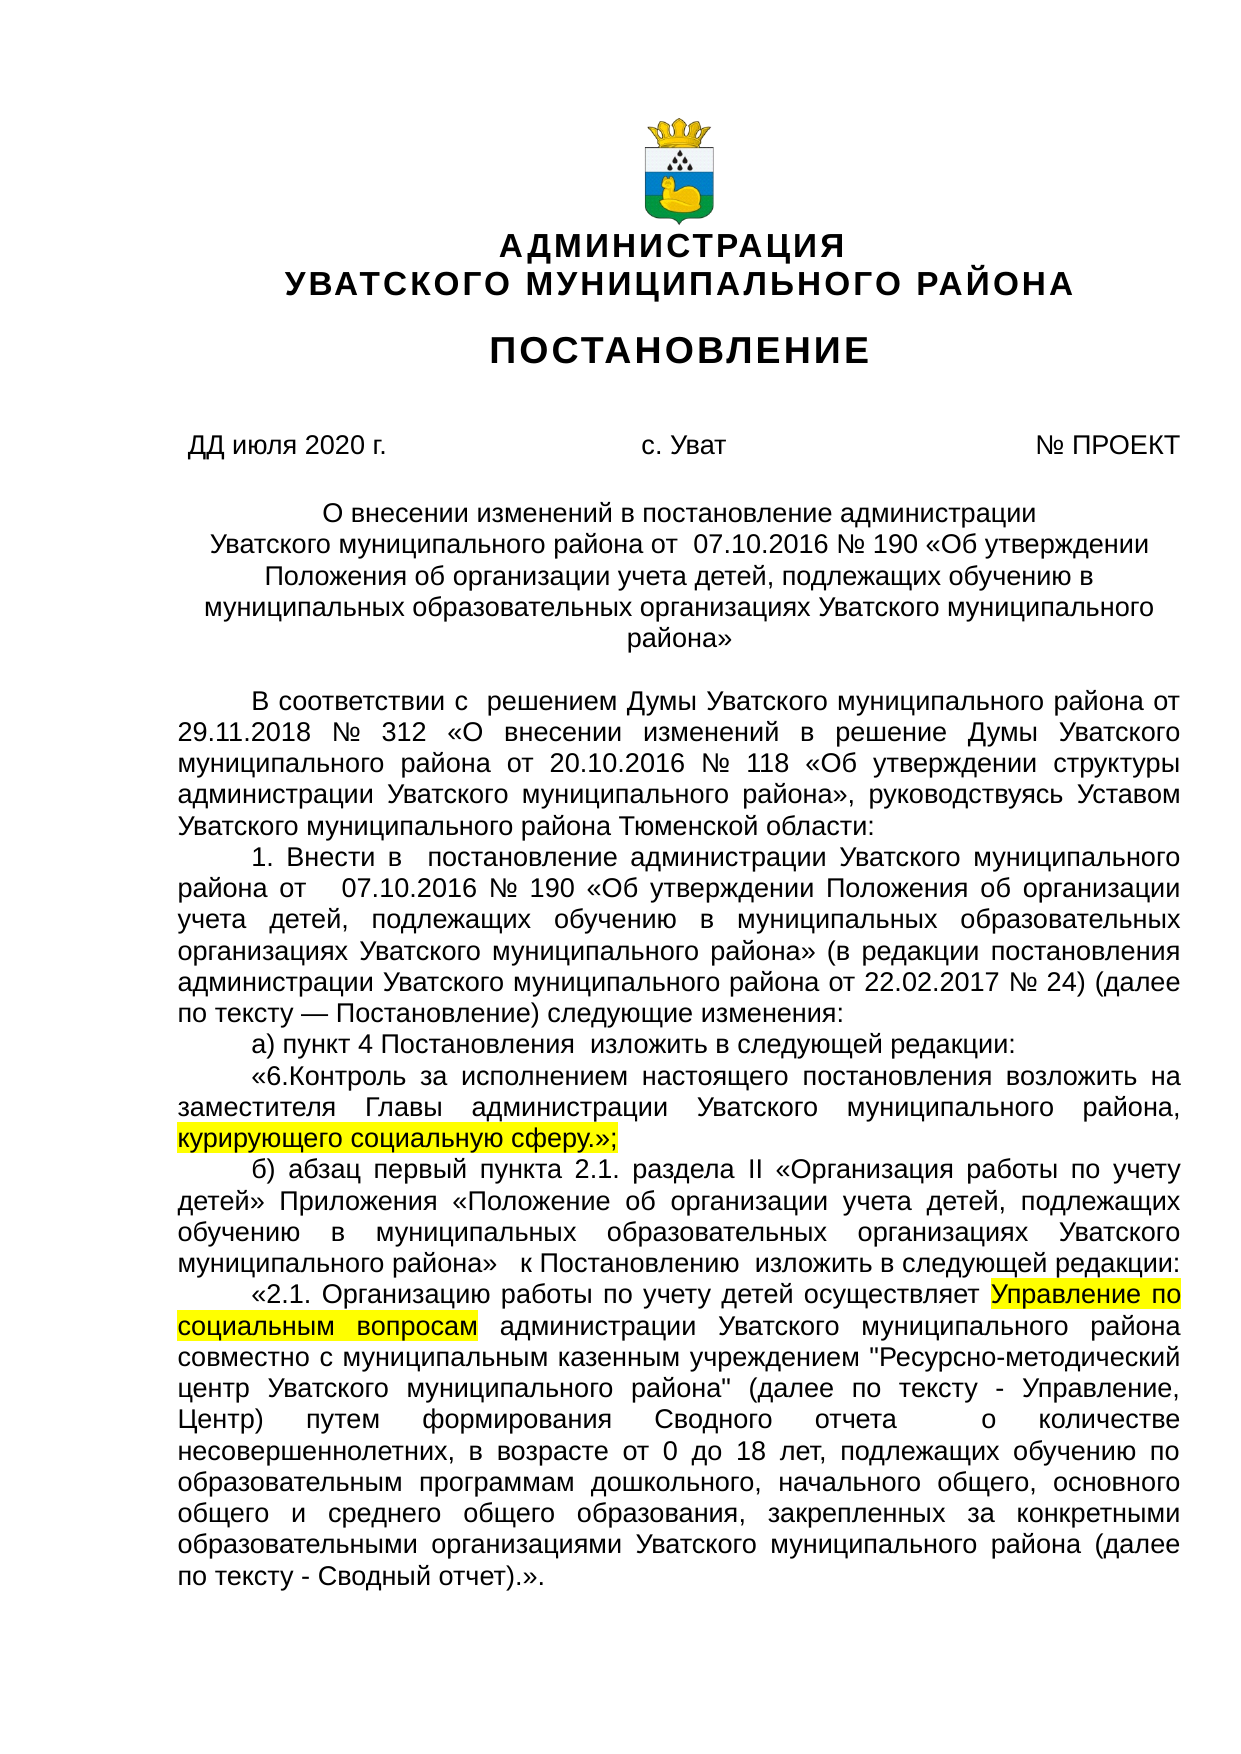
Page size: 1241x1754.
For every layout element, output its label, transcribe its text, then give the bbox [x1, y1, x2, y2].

table_header с. Уват [516, 423, 851, 466]
text О внесении изменений в постановление администрации [177, 497, 1181, 528]
text В соответствии с решением Думы Уватского муниципального района от 29.11.2018 № 312 «О внесении изменений в решение Думы Уватского муниципального района от 20.10.2016 № 118 «Об утверждении структуры администрации Уватского муниципального района», руководствуясь Уставом Уватского муниципального района Тюменской области: [177, 684, 1181, 841]
text 1. Внести в постановление администрации Уватского муниципального района от 07.10.2016 № 190 «Об утверждении Положения об организации учета детей, подлежащих обучению в муниципальных образовательных организациях Уватского муниципального района» (в редакции постановления администрации Уватского муниципального района от 22.02.2017 № 24) (далее по тексту — Постановление) следующие изменения: [177, 841, 1181, 1028]
text а) пункт 4 Постановления изложить в следующей редакции: [177, 1028, 1181, 1059]
text Администрация Уватского муниципального района [177, 226, 1181, 303]
text Уватского муниципального района от 07.10.2016 № 190 «Об утверждении Положения об организации учета детей, подлежащих обучению в муниципальных образовательных организациях Уватского муниципального района» [177, 528, 1181, 653]
text б) абзац первый пункта 2.1. раздела II «Организация работы по учету детей» Приложения «Положение об организации учета детей, подлежащих обучению в муниципальных образовательных организациях Уватского муниципального района» к Постановлению изложить в следующей редакции: [177, 1153, 1181, 1278]
text «2.1. Организацию работы по учету детей осуществляет Управление по социальным вопросам администрации Уватского муниципального района совместно с муниципальным казенным учреждением "Ресурсно-методический центр Уватского муниципального района" (далее по тексту - Управление, Центр) путем формирования Сводного отчета о количестве несовершеннолетних, в возрасте от 0 до 18 лет, подлежащих обучению по образовательным программам дошкольного, начального общего, основного общего и среднего общего образования, закрепленных за конкретными образовательными организациями Уватского муниципального района (далее по тексту - Сводный отчет).». [177, 1278, 1181, 1591]
text «6.Контроль за исполнением настоящего постановления возложить на заместителя Главы администрации Уватского муниципального района, курирующего социальную сферу.»; [177, 1059, 1181, 1153]
table_header ДД июля 2020 г. [182, 423, 516, 466]
table_header № ПРОЕКТ [851, 423, 1186, 466]
text Постановление [177, 328, 1181, 371]
